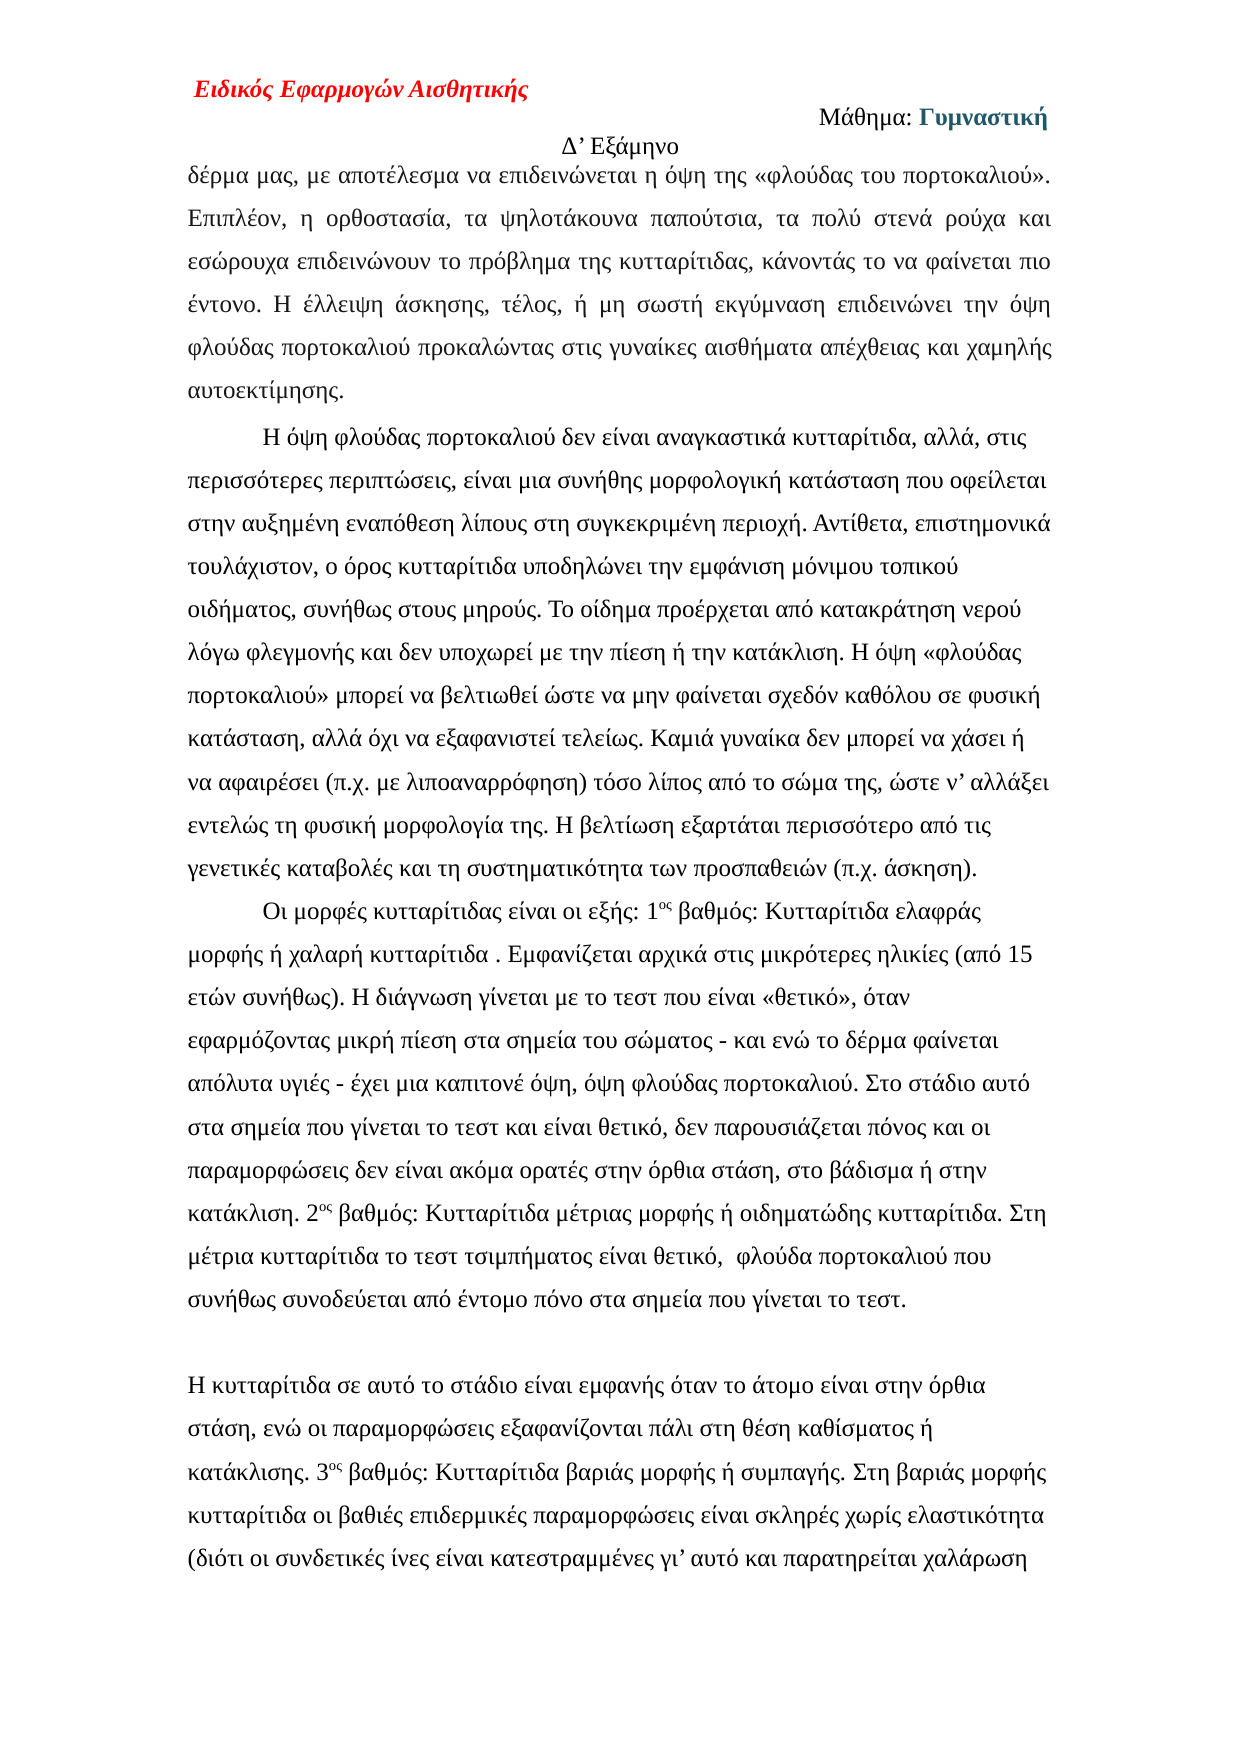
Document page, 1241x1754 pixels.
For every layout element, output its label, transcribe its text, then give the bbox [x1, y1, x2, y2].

text στην καθημερινότητα. Συγκεκριμένα, η προδιάθεση για την κυτταρίτιδα επιδεινώνεται με τη διατροφή. Η έλλειψη νερού, η διατροφή που στηρίζεται σε γρήγορα φαγητά, τα γλυκά, τα παγωτά, οι καταχρήσεις, το άγχος, η κατανάλωση αλατιού που δημιουργεί κατακράτηση υγρών στον οργανισμό μας, καθώς και η κατανάλωση ανθρακούχων αναψυκτικών - αλκοολούχων ποτών αφυδατώνουν το δέρμα μας, με αποτέλεσμα να επιδεινώνεται η όψη της «φλούδας του πορτοκαλιού». Επιπλέον, η ορθοστασία, τα ψηλοτάκουνα παπούτσια, τα πολύ στενά ρούχα και εσώρουχα επιδεινώνουν το πρόβλημα της κυτταρίτιδας, κάνοντάς το να φαίνεται πιο έντονο. Η έλλειψη άσκησης, τέλος, ή μη σωστή εκγύμναση επιδεινώνει την όψη φλούδας πορτοκαλιού προκαλώντας στις γυναίκες αισθήματα απέχθειας και χαμηλής αυτοεκτίμησης. [187, 160, 1053, 361]
text Η κυτταρίτιδα σε αυτό το στάδιο είναι εμφανής όταν το άτομο είναι στην όρθια στάση, ενώ οι παραμορφώσεις εξαφανίζονται πάλι στη θέση καθίσματος ή κατάκλισης. 3ος βαθμός: Κυτταρίτιδα βαριάς μορφής ή συμπαγής. Στη βαριάς μορφής κυτταρίτιδα οι βαθιές επιδερμικές παραμορφώσεις είναι σκληρές χωρίς ελαστικότητα (διότι οι συνδετικές ίνες είναι κατεστραμμένες γι’ αυτό και παρατηρείται χαλάρωση στα σημεία εμφάνισης), το δέρμα είναι γεμάτο μικρά οιδήματα, έχει κοκκώδη μορφή και πονάει. Στο στάδιο αυτό οι παραμορφώσεις του δέρματος είναι ορατές τόσο στην όρθια, όσο και στην ύπτια θέση (κατάκλιση). [187, 1327, 1053, 1572]
text Η όψη φλούδας πορτοκαλιού δεν είναι αναγκαστικά κυτταρίτιδα, αλλά, στις περισσότερες περιπτώσεις, είναι μια συνήθης μορφολογική κατάσταση που οφείλεται στην αυξημένη εναπόθεση λίπους στη συγκεκριμένη περιοχή. Αντίθετα, επιστημονικά τουλάχιστον, ο όρος κυτταρίτιδα υποδηλώνει την εμφάνιση μόνιμου τοπικού οιδήματος, συνήθως στους μηρούς. Το οίδημα προέρχεται από κατακράτηση νερού λόγω φλεγμονής και δεν υποχωρεί με την πίεση ή την κατάκλιση. Η όψη «φλούδας πορτοκαλιού» μπορεί να βελτιωθεί ώστε να μην φαίνεται σχεδόν καθόλου σε φυσική κατάσταση, αλλά όχι να εξαφανιστεί τελείως. Καμιά γυναίκα δεν μπορεί να χάσει ή να αφαιρέσει (π.χ. με λιποαναρρόφηση) τόσο λίπος από το σώμα της, ώστε ν’ αλλάξει εντελώς τη φυσική μορφολογία της. Η βελτίωση εξαρτάται περισσότερο από τις γενετικές καταβολές και τη συστηματικότητα των προσπαθειών (π.χ. άσκηση). [187, 378, 1053, 838]
text Οι μορφές κυτταρίτιδας είναι οι εξής: 1ος βαθμός: Κυτταρίτιδα ελαφράς μορφής ή χαλαρή κυτταρίτιδα . Εμφανίζεται αρχικά στις μικρότερες ηλικίες (από 15 ετών συνήθως). Η διάγνωση γίνεται με το τεστ που είναι «θετικό», όταν εφαρμόζοντας μικρή πίεση στα σημεία του σώματος - και ενώ το δέρμα φαίνεται απόλυτα υγιές - έχει μια καπιτονέ όψη, όψη φλούδας πορτοκαλιού. Στο στάδιο αυτό στα σημεία που γίνεται το τεστ και είναι θετικό, δεν παρουσιάζεται πόνος και οι παραμορφώσεις δεν είναι ακόμα ορατές στην όρθια στάση, στο βάδισμα ή στην κατάκλιση. 2ος βαθμός: Κυτταρίτιδα μέτριας μορφής ή οιδηματώδης κυτταρίτιδα. Στη μέτρια κυτταρίτιδα το τεστ τσιμπήματος είναι θετικό, φλούδα πορτοκαλιού που συνήθως συνοδεύεται από έντομο πόνο στα σημεία που γίνεται το τεστ. [187, 853, 1053, 1270]
